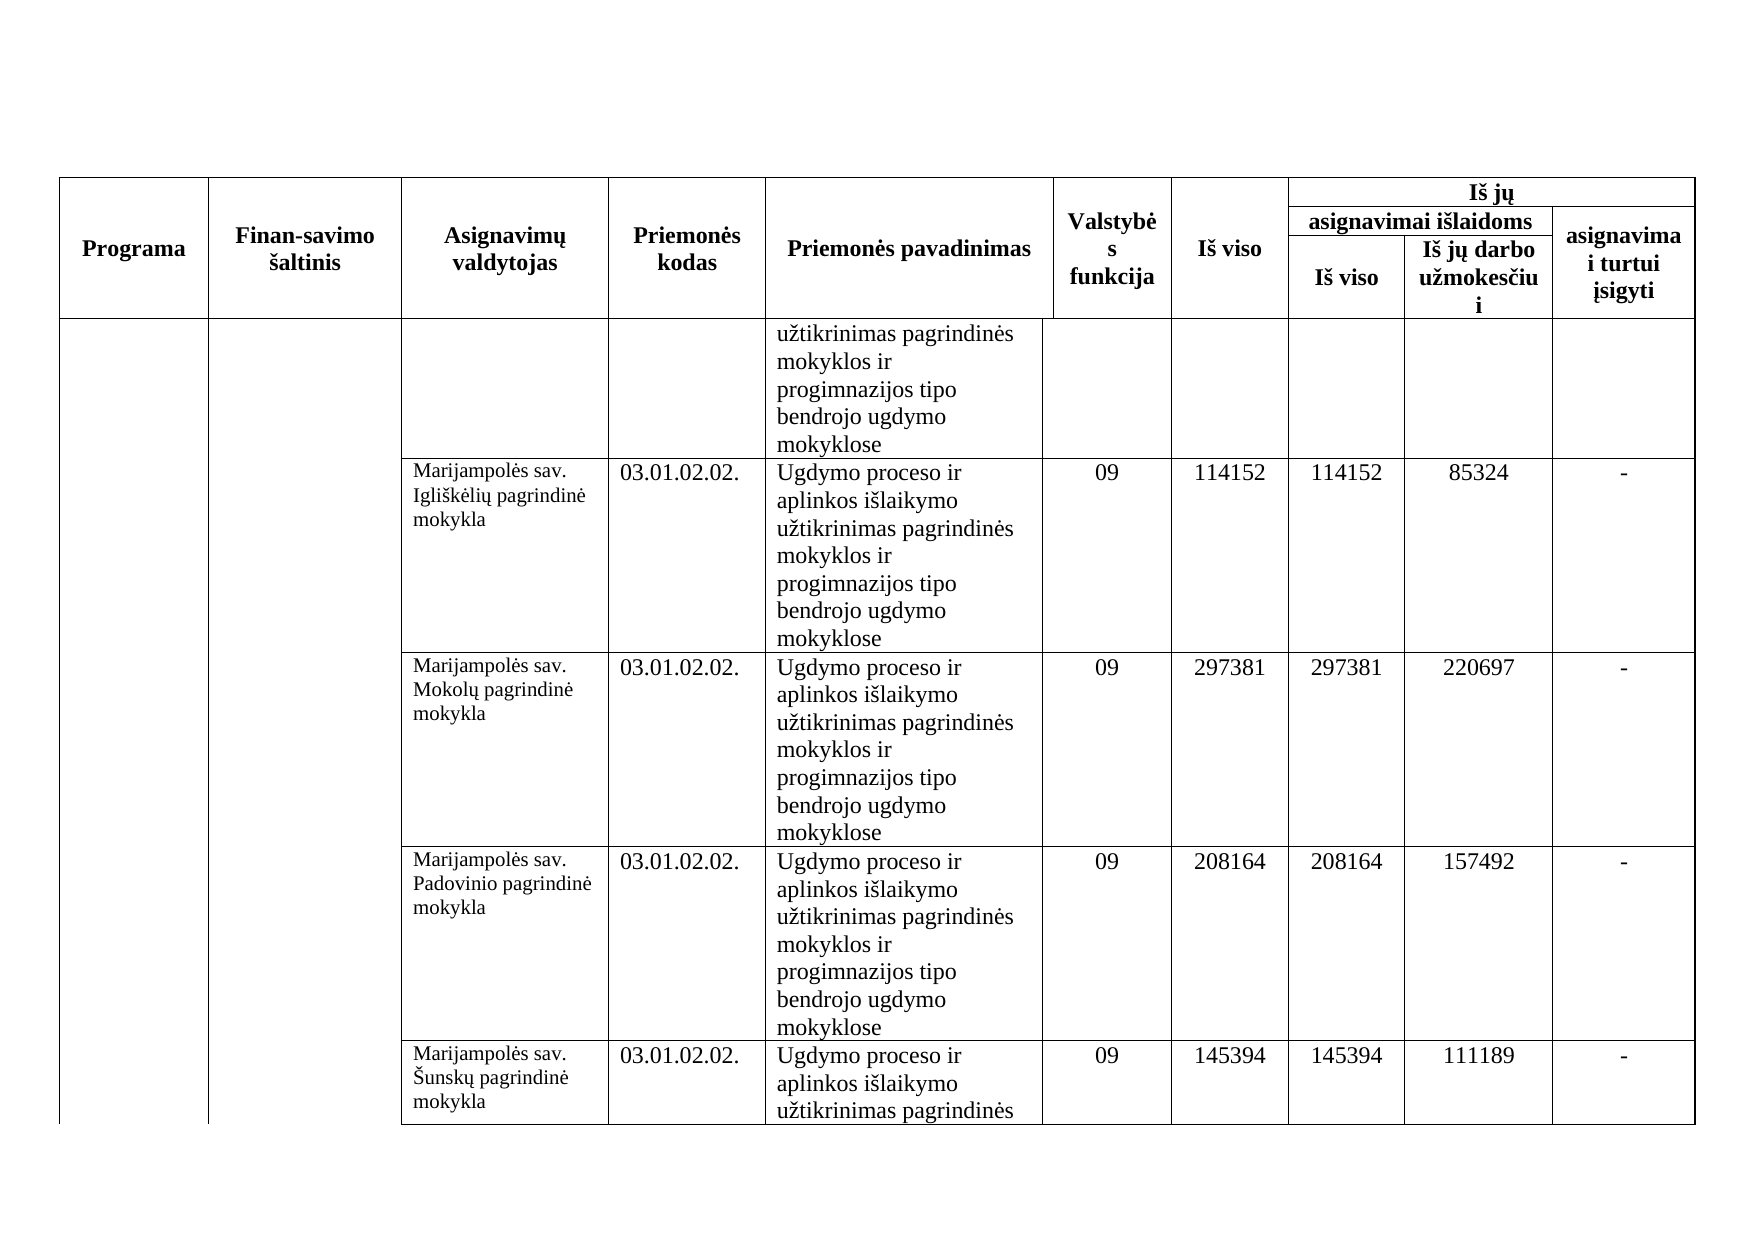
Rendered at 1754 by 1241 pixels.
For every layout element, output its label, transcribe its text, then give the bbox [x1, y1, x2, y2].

table_cell Marijampolės sav. Mokolų pagrindinė mokykla [402, 653, 608, 846]
table_cell asignavimai išlaidoms [1289, 207, 1552, 234]
table_cell 09 [1043, 459, 1171, 652]
table_header Asignavimų valdytojas [402, 178, 608, 318]
table_cell [1289, 319, 1404, 457]
table_cell Marijampolės sav. Šunskų pagrindinė mokykla [402, 1041, 608, 1124]
table_cell [402, 319, 608, 457]
table_cell [209, 1040, 401, 1124]
table_cell - [1553, 459, 1694, 652]
table_cell 208164 [1172, 847, 1288, 1040]
table_cell 09 [1043, 847, 1171, 1040]
table_header Valstybės funkcija [1054, 178, 1171, 318]
table_cell 220697 [1405, 653, 1552, 846]
table_cell - [1553, 847, 1694, 1040]
table_cell [60, 1040, 208, 1124]
table_cell Ugdymo proceso ir aplinkos išlaikymo užtikrinimas pagrindinės mokyklos ir progimnazijos tipo bendrojo ugdymo mokyklose [766, 847, 1042, 1040]
table_header Finan-savimo šaltinis [209, 178, 401, 318]
table_cell Ugdymo proceso ir aplinkos išlaikymo užtikrinimas pagrindinės mokyklos ir progimnazijos tipo bendrojo ugdymo mokyklose [766, 459, 1042, 652]
table_cell [209, 319, 401, 457]
table_cell - [1553, 653, 1694, 846]
table_cell 297381 [1172, 653, 1288, 846]
table_cell Iš viso [1289, 236, 1404, 318]
table_cell Iš jų darbo užmokesčiui [1405, 236, 1552, 318]
table_cell 114152 [1289, 459, 1404, 652]
table_cell [609, 319, 765, 457]
table_cell asignavimai turtui įsigyti [1553, 207, 1694, 318]
table_header Priemonės kodas [609, 178, 765, 318]
table_cell Ugdymo proceso ir aplinkos išlaikymo užtikrinimas pagrindinės [766, 1041, 1042, 1124]
table_cell Marijampolės sav. Igliškėlių pagrindinė mokykla [402, 459, 608, 652]
table_cell [209, 652, 401, 846]
table_header Iš jų [1289, 178, 1694, 206]
table_cell 85324 [1405, 459, 1552, 652]
table_cell [209, 846, 401, 1040]
table_cell [60, 846, 208, 1040]
table_cell Marijampolės sav. Padovinio pagrindinė mokykla [402, 847, 608, 1040]
table_cell 03.01.02.02. [609, 1041, 765, 1124]
table_header Priemonės pavadinimas [766, 178, 1053, 318]
table_cell - [1553, 1041, 1694, 1124]
table_cell [1043, 319, 1171, 457]
table_cell 09 [1043, 653, 1171, 846]
table_cell 157492 [1405, 847, 1552, 1040]
table_cell 111189 [1405, 1041, 1552, 1124]
table_cell [60, 458, 208, 652]
table_cell 208164 [1289, 847, 1404, 1040]
table_cell 09 [1043, 1041, 1171, 1124]
table_header Iš viso [1172, 178, 1288, 318]
table_cell Ugdymo proceso ir aplinkos išlaikymo užtikrinimas pagrindinės mokyklos ir progimnazijos tipo bendrojo ugdymo mokyklose [766, 653, 1042, 846]
table_cell [60, 319, 208, 457]
table_cell - [1553, 319, 1694, 457]
table_cell 145394 [1289, 1041, 1404, 1124]
table_cell 145394 [1172, 1041, 1288, 1124]
table_cell [1405, 319, 1552, 457]
table_cell užtikrinimas pagrindinės mokyklos ir progimnazijos tipo bendrojo ugdymo mokyklose [766, 319, 1042, 457]
table_cell 297381 [1289, 653, 1404, 846]
table_header Programa [60, 178, 208, 318]
table_cell [1172, 319, 1288, 457]
table_cell [209, 458, 401, 652]
table_cell 03.01.02.02. [609, 653, 765, 846]
table_cell 03.01.02.02. [609, 459, 765, 652]
table_cell 03.01.02.02. [609, 847, 765, 1040]
table_cell 114152 [1172, 459, 1288, 652]
table_cell [60, 652, 208, 846]
